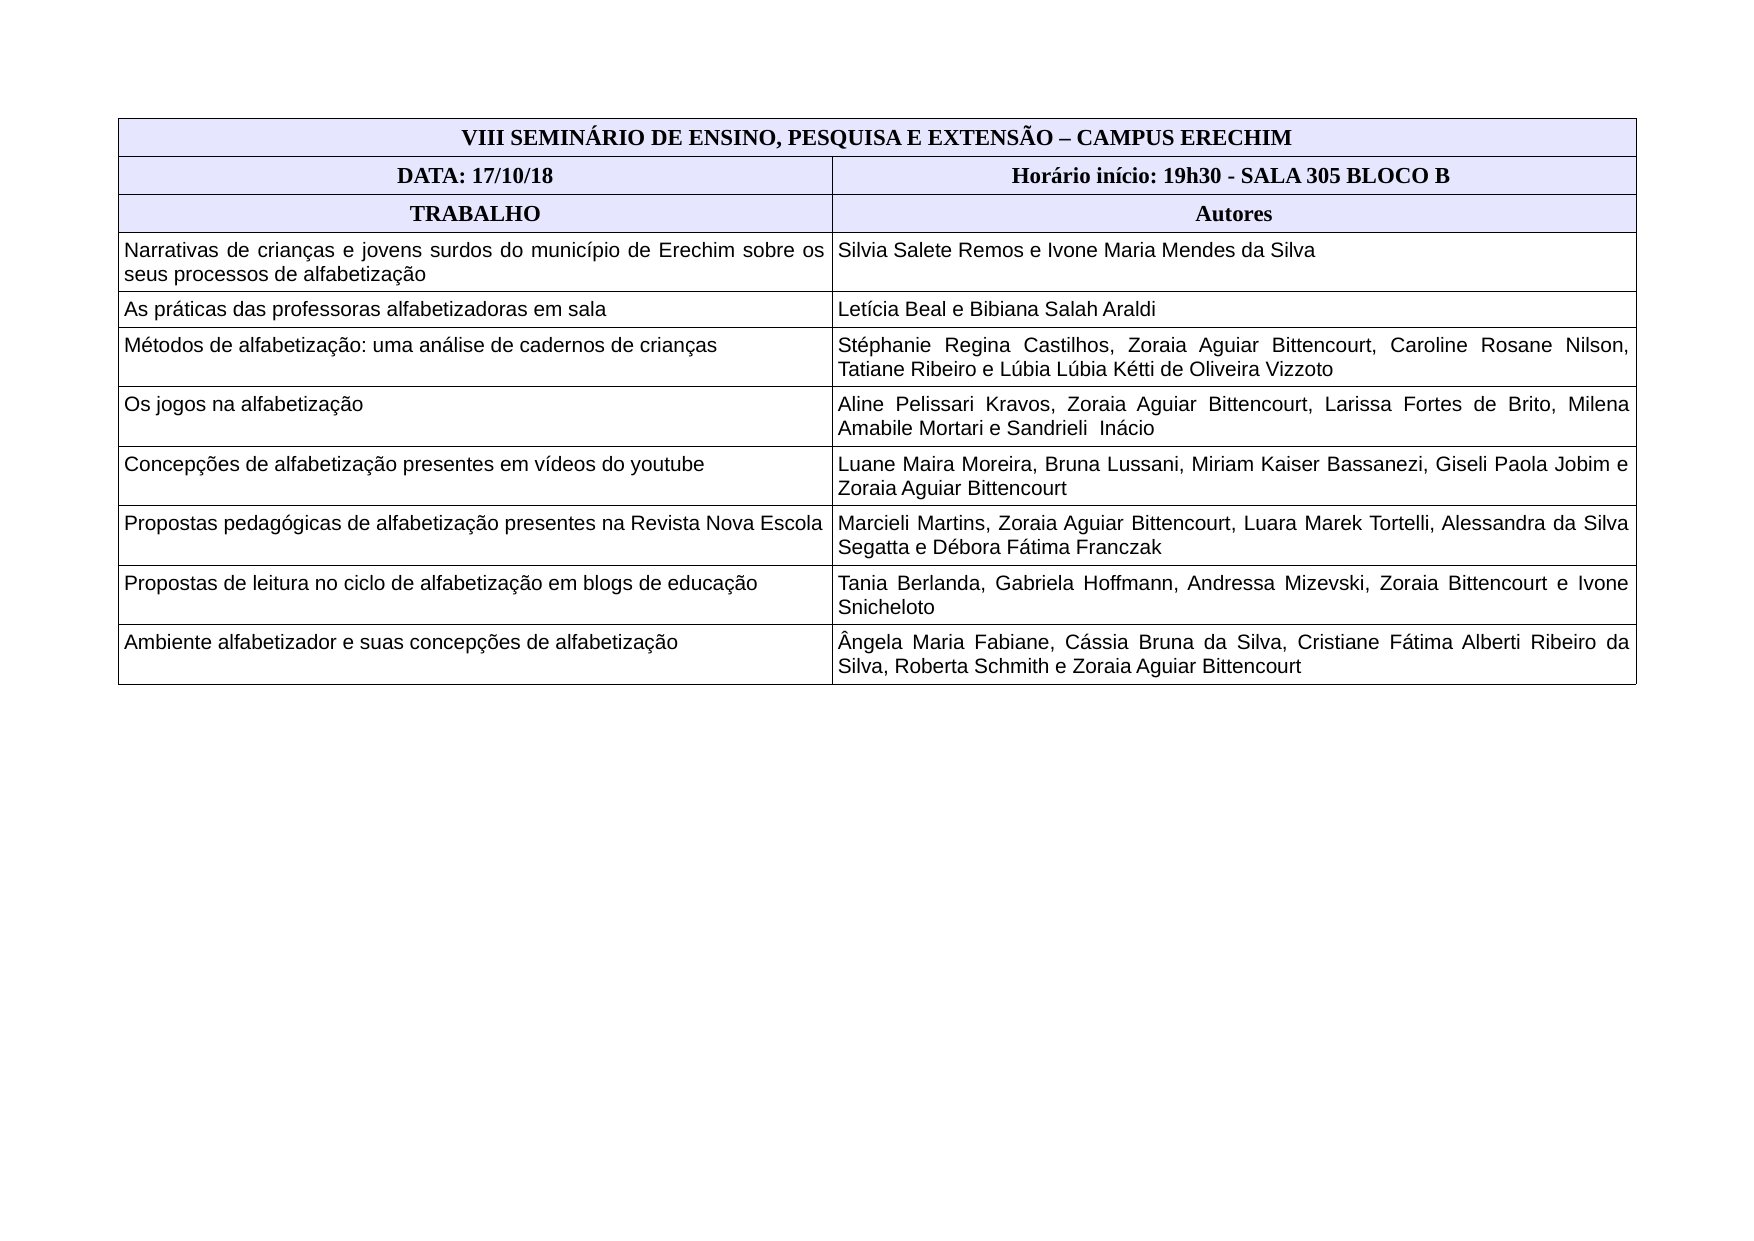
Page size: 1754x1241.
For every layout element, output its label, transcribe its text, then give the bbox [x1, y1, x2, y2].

table_cell Ambiente alfabetizador e suas concepções de alfabetização [119, 625, 832, 684]
table_cell Os jogos na alfabetização [119, 387, 832, 446]
table_cell Horário início: 19h30 - SALA 305 BLOCO B [833, 157, 1636, 194]
table_cell Letícia Beal e Bibiana Salah Araldi [833, 292, 1636, 327]
table_cell Silvia Salete Remos e Ivone Maria Mendes da Silva [833, 233, 1636, 291]
table_cell Narrativas de crianças e jovens surdos do município de Erechim sobre os seus processos de alfabetização [119, 233, 832, 291]
table_cell Métodos de alfabetização: uma análise de cadernos de crianças [119, 328, 832, 386]
table_cell As práticas das professoras alfabetizadoras em sala [119, 292, 832, 327]
table_cell DATA: 17/10/18 [119, 157, 832, 194]
table_cell Marcieli Martins, Zoraia Aguiar Bittencourt, Luara Marek Tortelli, Alessandra da Silva Segatta e Débora Fátima Franczak [833, 506, 1636, 565]
table_cell Luane Maira Moreira, Bruna Lussani, Miriam Kaiser Bassanezi, Giseli Paola Jobim e Zoraia Aguiar Bittencourt [833, 447, 1636, 505]
table_cell Concepções de alfabetização presentes em vídeos do youtube [119, 447, 832, 505]
table_cell Aline Pelissari Kravos, Zoraia Aguiar Bittencourt, Larissa Fortes de Brito, Milena Amabile Mortari e Sandrieli Inácio [833, 387, 1636, 446]
table_cell TRABALHO [119, 195, 832, 232]
table_cell Propostas pedagógicas de alfabetização presentes na Revista Nova Escola [119, 506, 832, 565]
table_cell Propostas de leitura no ciclo de alfabetização em blogs de educação [119, 566, 832, 624]
table_cell Tania Berlanda, Gabriela Hoffmann, Andressa Mizevski, Zoraia Bittencourt e Ivone Snicheloto [833, 566, 1636, 624]
table_cell Autores [833, 195, 1636, 232]
table_cell Stéphanie Regina Castilhos, Zoraia Aguiar Bittencourt, Caroline Rosane Nilson, Tatiane Ribeiro e Lúbia Lúbia Kétti de Oliveira Vizzoto [833, 328, 1636, 386]
table_header VIII SEMINÁRIO DE ENSINO, PESQUISA E EXTENSÃO – CAMPUS ERECHIM [119, 119, 1636, 156]
table_cell Ângela Maria Fabiane, Cássia Bruna da Silva, Cristiane Fátima Alberti Ribeiro da Silva, Roberta Schmith e Zoraia Aguiar Bittencourt [833, 625, 1636, 684]
